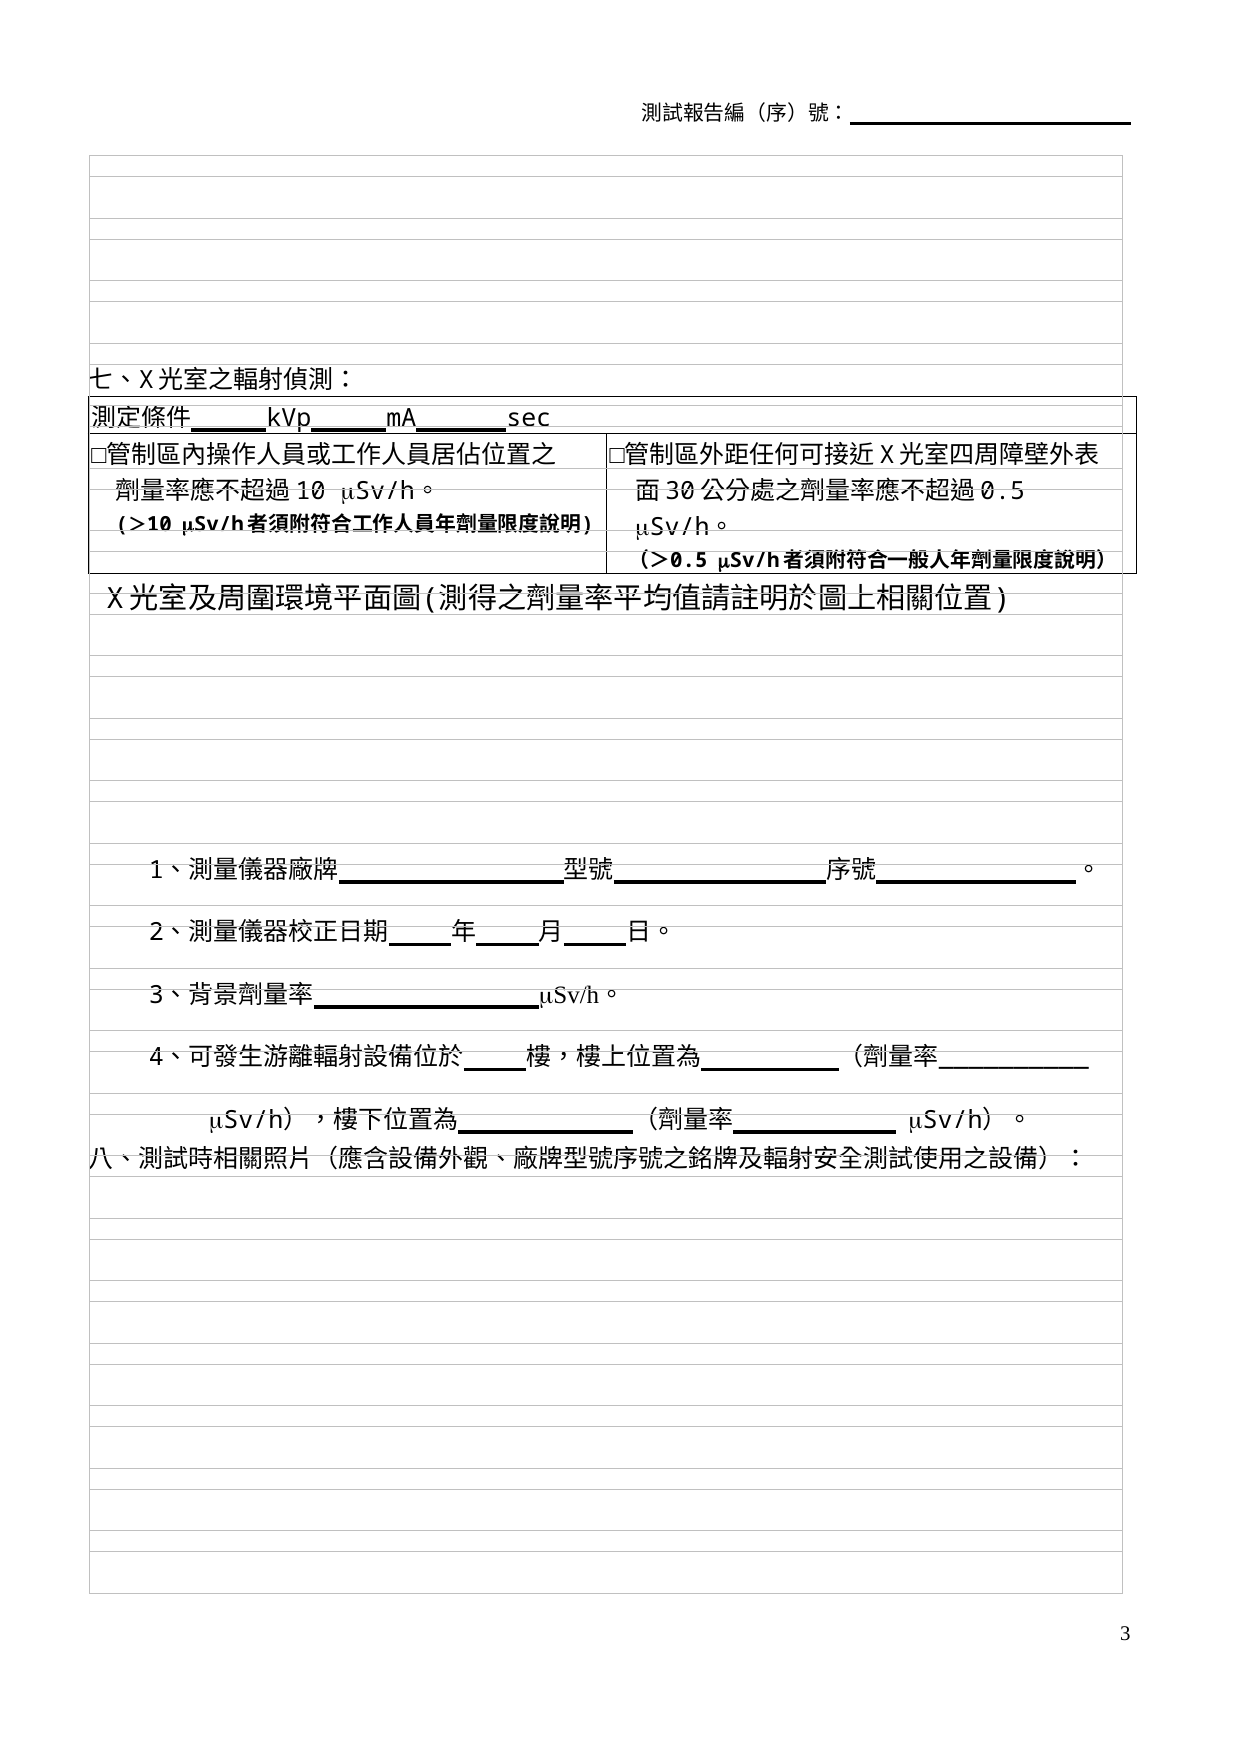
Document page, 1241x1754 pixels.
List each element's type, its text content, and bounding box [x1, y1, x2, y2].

table_header 測定條件 kVp mA sec [90, 427, 1122, 433]
text 八、測試時相關照片（應含設備外觀、廠牌型號序號之銘牌及輻射安全測試使用之設備）： [90, 1138, 1122, 1155]
table_cell □管制區外距任何可接近X光室四周障壁外表 面30公分處之劑量率應不超過0.5 Sv/h。 （＞0.5 Sv/h者須附符合一般人年劑量限度說明） [607, 434, 1122, 468]
text Sv/h），樓下位置為 （劑量率 Sv/h）。 [90, 1094, 1122, 1114]
table_cell □管制區內操作人員或工作人員居佔位置之 劑量率應不超過10 Sv/h。 (＞10 Sv/h者須附符合工作人員年劑量限度說明) [90, 531, 606, 551]
text X光室及周圍環境平面圖(測得之劑量率平均值請註明於圖上相關位置) [90, 594, 1122, 614]
table_header 測定條件 kVp mA sec [90, 397, 1122, 405]
table_header 測定條件 kVp mA sec [1123, 397, 1136, 433]
table_header 測定條件 kVp mA sec [114, 406, 146, 426]
text 2、測量儀器校正日期 年 月 日。 [90, 906, 1122, 926]
text 3、背景劑量率 Sv/h。 [90, 951, 1122, 968]
table_cell □管制區外距任何可接近X光室四周障壁外表 面30公分處之劑量率應不超過0.5 Sv/h。 （＞0.5 Sv/h者須附符合一般人年劑量限度說明） [607, 469, 1122, 489]
table_header 測定條件 kVp mA sec [183, 406, 1122, 426]
text Sv/h），樓下位置為 （劑量率 Sv/h）。 [90, 1115, 1122, 1138]
text 3、背景劑量率 Sv/h。 [90, 969, 1122, 989]
text [90, 360, 1122, 364]
text X光室及周圍環境平面圖(測得之劑量率平均值請註明於圖上相關位置) [90, 574, 1122, 593]
table_cell □管制區外距任何可接近X光室四周障壁外表 面30公分處之劑量率應不超過0.5 Sv/h。 （＞0.5 Sv/h者須附符合一般人年劑量限度說明） [1123, 434, 1136, 573]
table_cell □管制區內操作人員或工作人員居佔位置之 劑量率應不超過10 Sv/h。 (＞10 Sv/h者須附符合工作人員年劑量限度說明) [90, 434, 606, 468]
text 1、測量儀器廠牌 型號 序號 。 [90, 844, 1122, 864]
table_cell □管制區內操作人員或工作人員居佔位置之 劑量率應不超過10 Sv/h。 (＞10 Sv/h者須附符合工作人員年劑量限度說明) [90, 490, 606, 530]
table_cell □管制區內操作人員或工作人員居佔位置之 劑量率應不超過10 Sv/h。 (＞10 Sv/h者須附符合工作人員年劑量限度說明) [90, 469, 606, 489]
table_cell □管制區外距任何可接近X光室四周障壁外表 面30公分處之劑量率應不超過0.5 Sv/h。 （＞0.5 Sv/h者須附符合一般人年劑量限度說明） [607, 552, 1122, 573]
text 4、可發生游離輻射設備位於 樓，樓上位置為 （劑量率__________ [90, 1031, 1122, 1051]
text 七、X光室之輻射偵測： [90, 365, 1122, 396]
text 2、測量儀器校正日期 年 月 日。 [90, 927, 1122, 951]
table_cell □管制區外距任何可接近X光室四周障壁外表 面30公分處之劑量率應不超過0.5 Sv/h。 （＞0.5 Sv/h者須附符合一般人年劑量限度說明） [607, 490, 1122, 530]
text Sv/h），樓下位置為 （劑量率 Sv/h）。 [90, 1076, 1122, 1093]
text 4、可發生游離輻射設備位於 樓，樓上位置為 （劑量率__________ [90, 1013, 1122, 1030]
table_header 測定條件 kVp mA sec [90, 406, 105, 426]
text 八、測試時相關照片（應含設備外觀、廠牌型號序號之銘牌及輻射安全測試使用之設備）： [90, 1156, 1122, 1174]
text 3、背景劑量率 Sv/h。 [90, 990, 1122, 1013]
text 1、測量儀器廠牌 型號 序號 。 [90, 826, 1122, 843]
text 2、測量儀器校正日期 年 月 日。 [90, 888, 1122, 905]
table_cell □管制區外距任何可接近X光室四周障壁外表 面30公分處之劑量率應不超過0.5 Sv/h。 （＞0.5 Sv/h者須附符合一般人年劑量限度說明） [607, 531, 1122, 551]
text 1、測量儀器廠牌 型號 序號 。 [90, 865, 1122, 888]
table_header 測定條件 kVp mA sec [147, 406, 172, 426]
table_cell □管制區內操作人員或工作人員居佔位置之 劑量率應不超過10 Sv/h。 (＞10 Sv/h者須附符合工作人員年劑量限度說明) [90, 552, 606, 573]
text 4、可發生游離輻射設備位於 樓，樓上位置為 （劑量率__________ [90, 1052, 1122, 1076]
